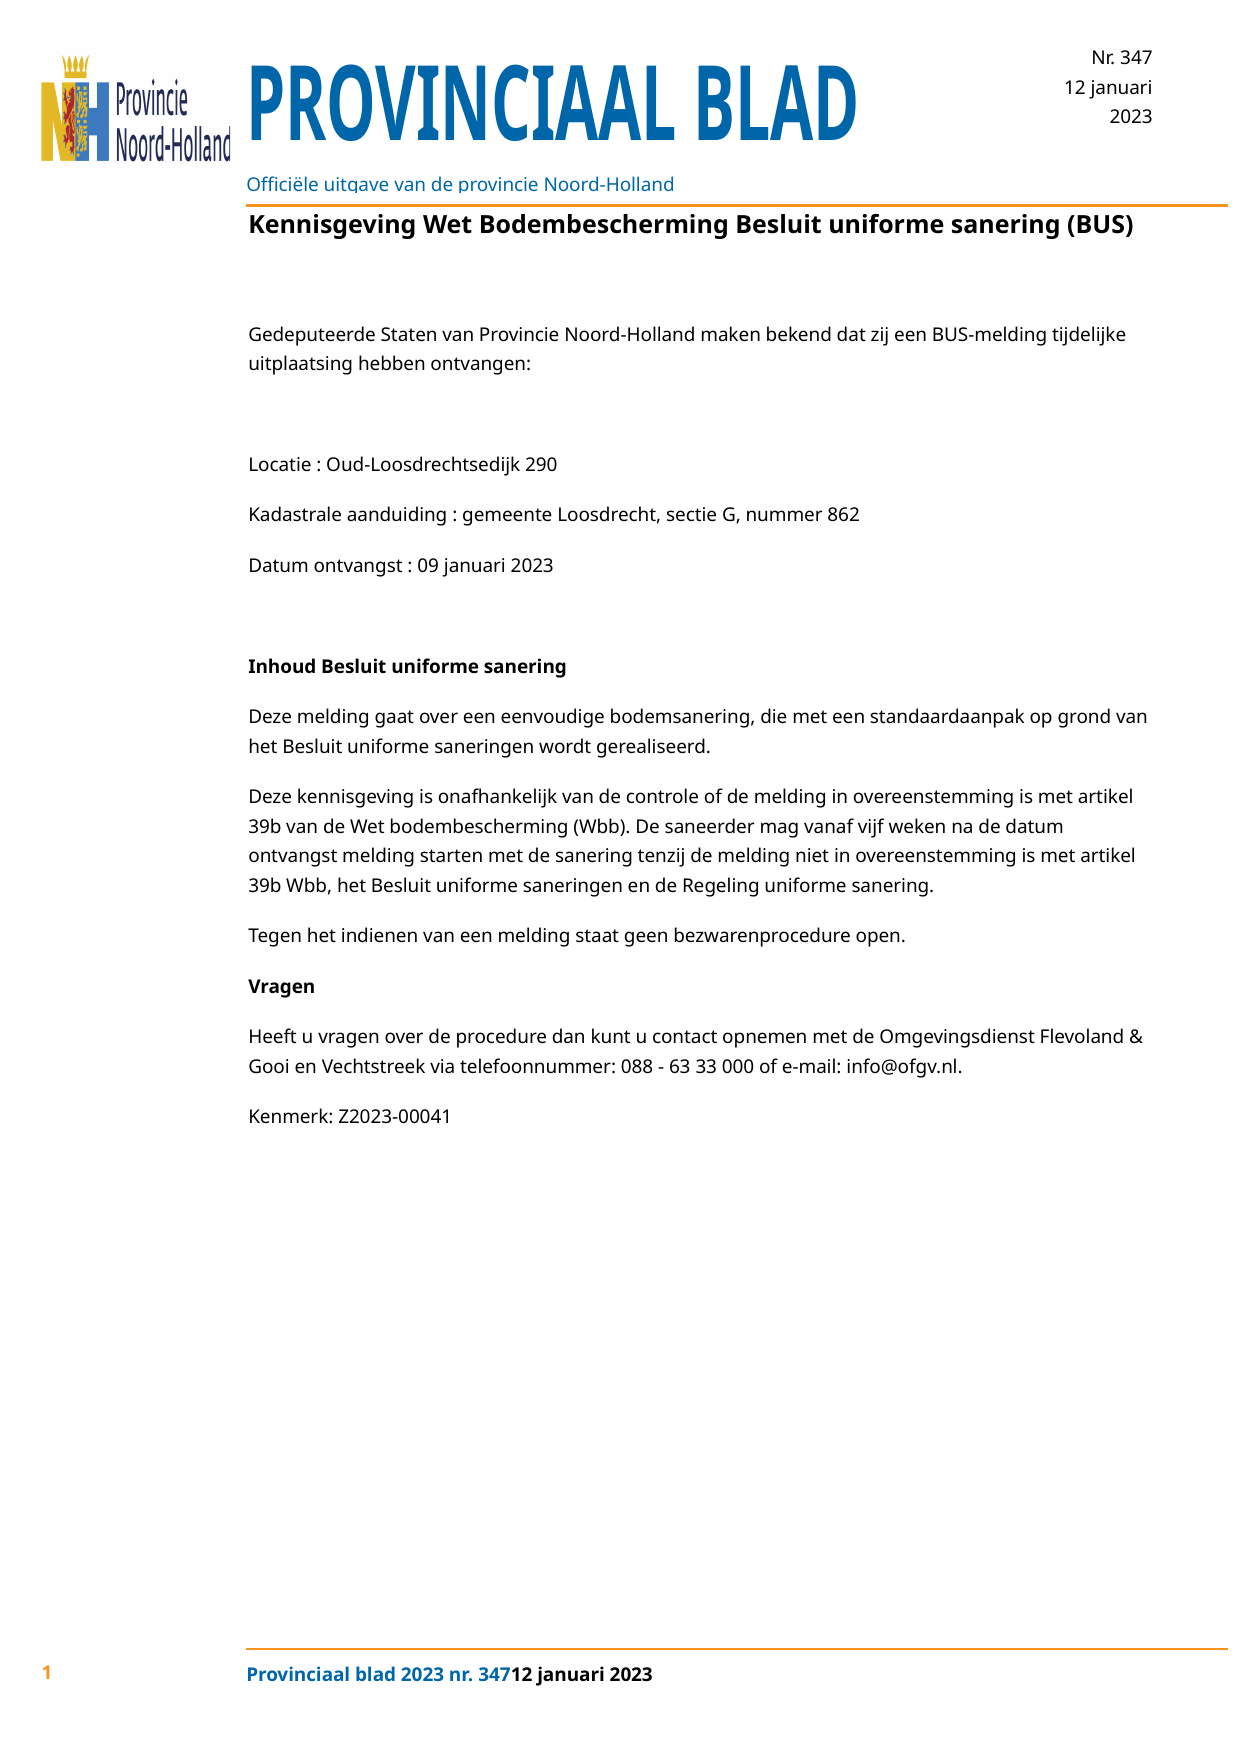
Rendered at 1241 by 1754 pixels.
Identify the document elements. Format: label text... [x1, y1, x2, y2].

text Inhoud Besluit uniforme sanering [248, 653, 1152, 678]
text Deze melding gaat over een eenvoudige bodemsanering, die met een standaardaanpak op grond van het Besluit uniforme saneringen wordt gerealiseerd. [248, 703, 1152, 758]
text Gedeputeerde Staten van Provincie Noord-Holland maken bekend dat zij een BUS-melding tijdelijke uitplaatsing hebben ontvangen: [248, 321, 1152, 376]
text Deze kennisgeving is onafhankelijk van de controle of de melding in overeenstemming is met artikel 39b van de Wet bodembescherming (Wbb). De saneerder mag vanaf vijf weken na de datum ontvangst melding starten met de sanering tenzij de melding niet in overeenstemming is met artikel 39b Wbb, het Besluit uniforme saneringen en de Regeling uniforme sanering. [248, 783, 1152, 898]
picture [41, 47, 231, 172]
text Kadastrale aanduiding : gemeente Loosdrecht, sectie G, nummer 862 [248, 502, 1152, 527]
text Kennisgeving Wet Bodembescherming Besluit uniforme sanering (BUS) [248, 207, 1152, 241]
text Locatie : Oud-Loosdrechtsedijk 290 [248, 451, 1152, 477]
text Kenmerk: Z2023-00041 [248, 1103, 1152, 1129]
text Vragen [248, 973, 1152, 998]
text Tegen het indienen van een melding staat geen bezwarenprocedure open. [248, 922, 1152, 948]
text Heeft u vragen over de procedure dan kunt u contact opnemen met de Omgevingsdienst Flevoland & Gooi en Vechtstreek via telefoonnummer: 088 - 63 33 000 of e-mail: info@ofgv.nl. [248, 1023, 1152, 1078]
text Datum ontvangst : 09 januari 2023 [248, 552, 1152, 578]
